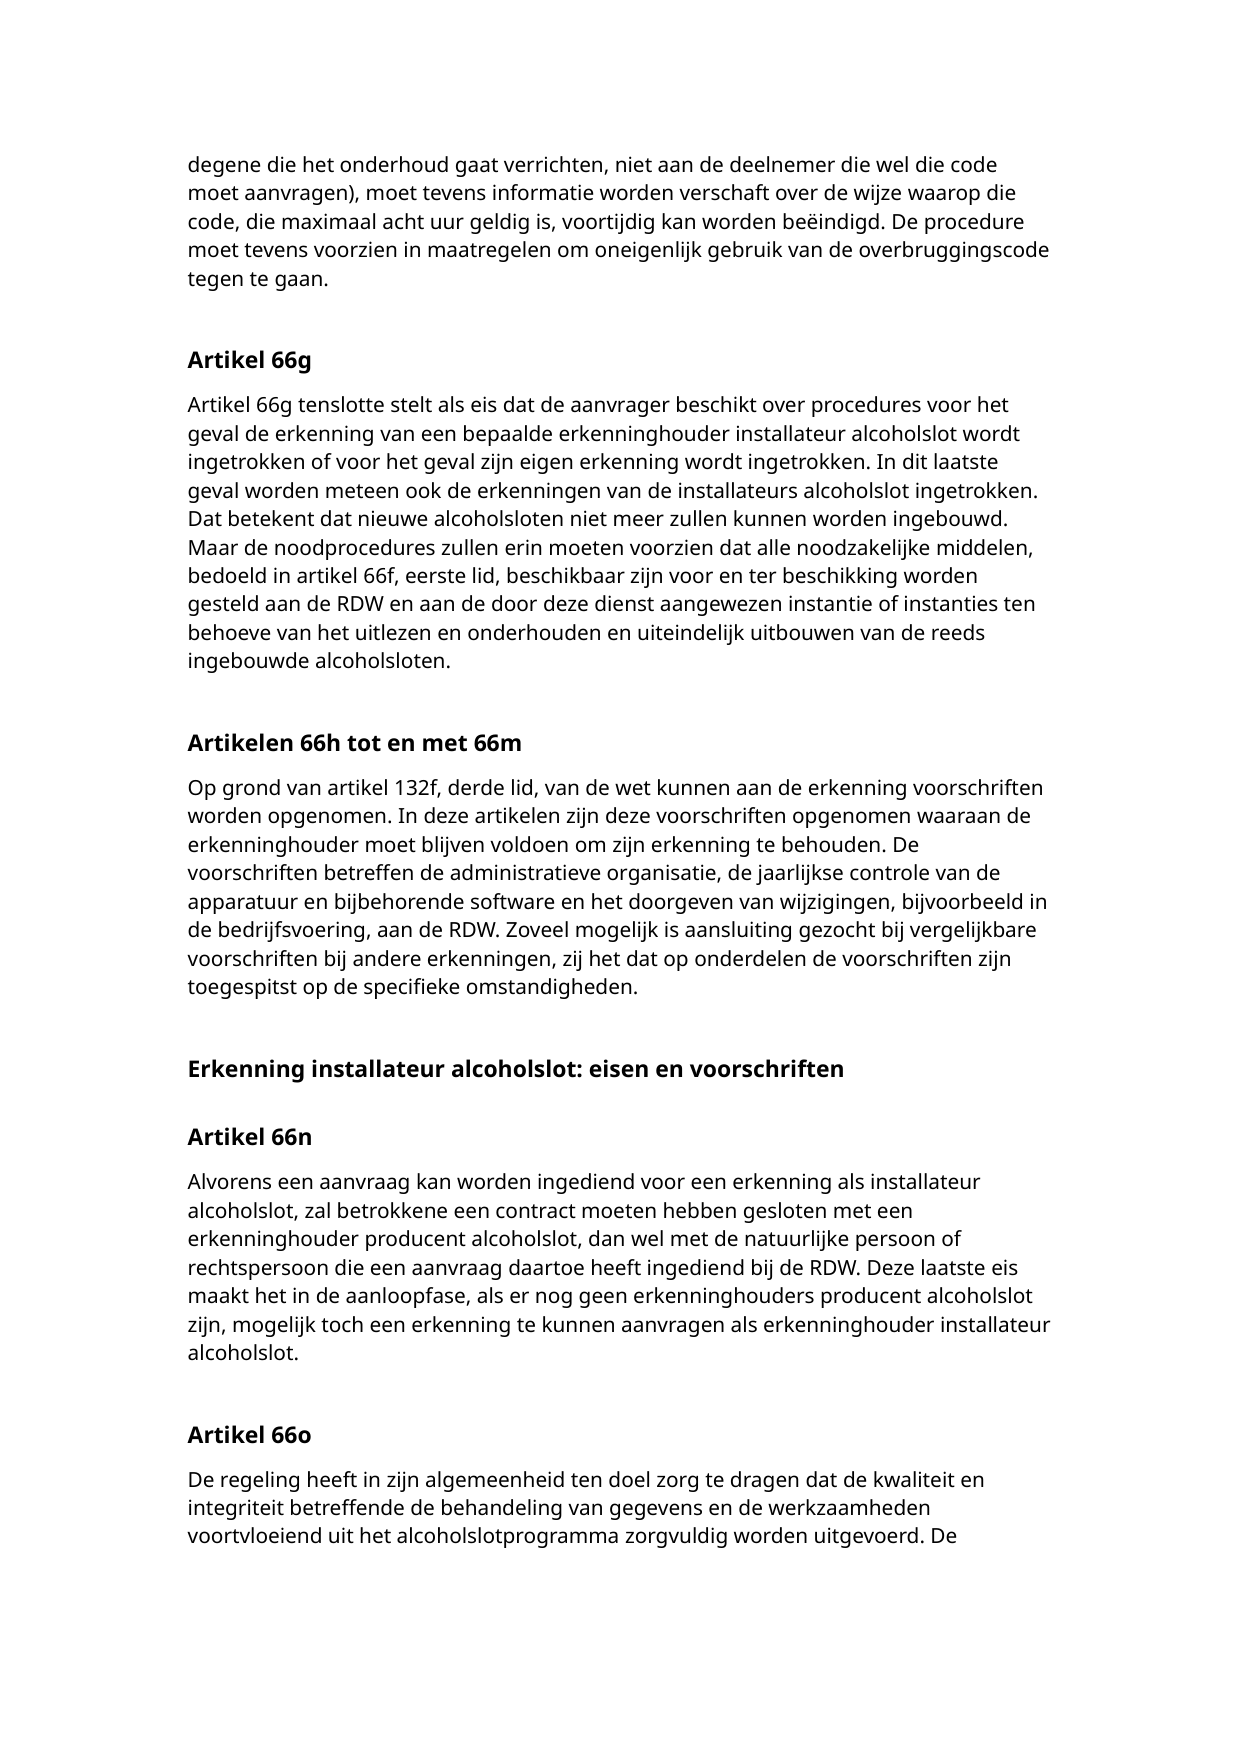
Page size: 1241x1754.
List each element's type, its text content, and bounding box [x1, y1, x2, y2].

text Alvorens een aanvraag kan worden ingediend voor een erkenning als installateur alcoholslot, zal betrokkene een contract moeten hebben gesloten met een erkenninghouder producent alcoholslot, dan wel met de natuurlijke persoon of rechtspersoon die een aanvraag daartoe heeft ingediend bij de RDW. Deze laatste eis maakt het in de aanloopfase, als er nog geen erkenninghouders producent alcoholslot zijn, mogelijk toch een erkenning te kunnen aanvragen als erkenninghouder installateur alcoholslot. [187, 1167, 1053, 1367]
subtitle Artikel 66g [187, 344, 1053, 375]
text Artikel 66g tenslotte stelt als eis dat de aanvrager beschikt over procedures voor het geval de erkenning van een bepaalde erkenninghouder installateur alcoholslot wordt ingetrokken of voor het geval zijn eigen erkenning wordt ingetrokken. In dit laatste geval worden meteen ook de erkenningen van de installateurs alcoholslot ingetrokken. Dat betekent dat nieuwe alcoholsloten niet meer zullen kunnen worden ingebouwd. Maar de noodprocedures zullen erin moeten voorzien dat alle noodzakelijke middelen, bedoeld in artikel 66f, eerste lid, beschikbaar zijn voor en ter beschikking worden gesteld aan de RDW en aan de door deze dienst aangewezen instantie of instanties ten behoeve van het uitlezen en onderhouden en uiteindelijk uitbouwen van de reeds ingebouwde alcoholsloten. [187, 390, 1053, 675]
subtitle Artikel 66o [187, 1418, 1053, 1450]
subtitle Erkenning installateur alcoholslot: eisen en voorschriften [187, 1052, 1053, 1084]
subtitle Artikelen 66h tot en met 66m [187, 727, 1053, 758]
text De regeling heeft in zijn algemeenheid ten doel zorg te dragen dat de kwaliteit en integriteit betreffende de behandeling van gegevens en de werkzaamheden voortvloeiend uit het alcoholslotprogramma zorgvuldig worden uitgevoerd. De [187, 1465, 1053, 1550]
text Op grond van artikel 132f, derde lid, van de wet kunnen aan de erkenning voorschriften worden opgenomen. In deze artikelen zijn deze voorschriften opgenomen waaraan de erkenninghouder moet blijven voldoen om zijn erkenning te behouden. De voorschriften betreffen de administratieve organisatie, de jaarlijkse controle van de apparatuur en bijbehorende software en het doorgeven van wijzigingen, bijvoorbeeld in de bedrijfsvoering, aan de RDW. Zoveel mogelijk is aansluiting gezocht bij vergelijkbare voorschriften bij andere erkenningen, zij het dat op onderdelen de voorschriften zijn toegespitst op de specifieke omstandigheden. [187, 773, 1053, 1001]
subtitle Artikel 66n [187, 1121, 1053, 1152]
text degene die het onderhoud gaat verrichten, niet aan de deelnemer die wel die code moet aanvragen), moet tevens informatie worden verschaft over de wijze waarop die code, die maximaal acht uur geldig is, voortijdig kan worden beëindigd. De procedure moet tevens voorzien in maatregelen om oneigenlijk gebruik van de overbruggingscode tegen te gaan. [187, 150, 1053, 292]
